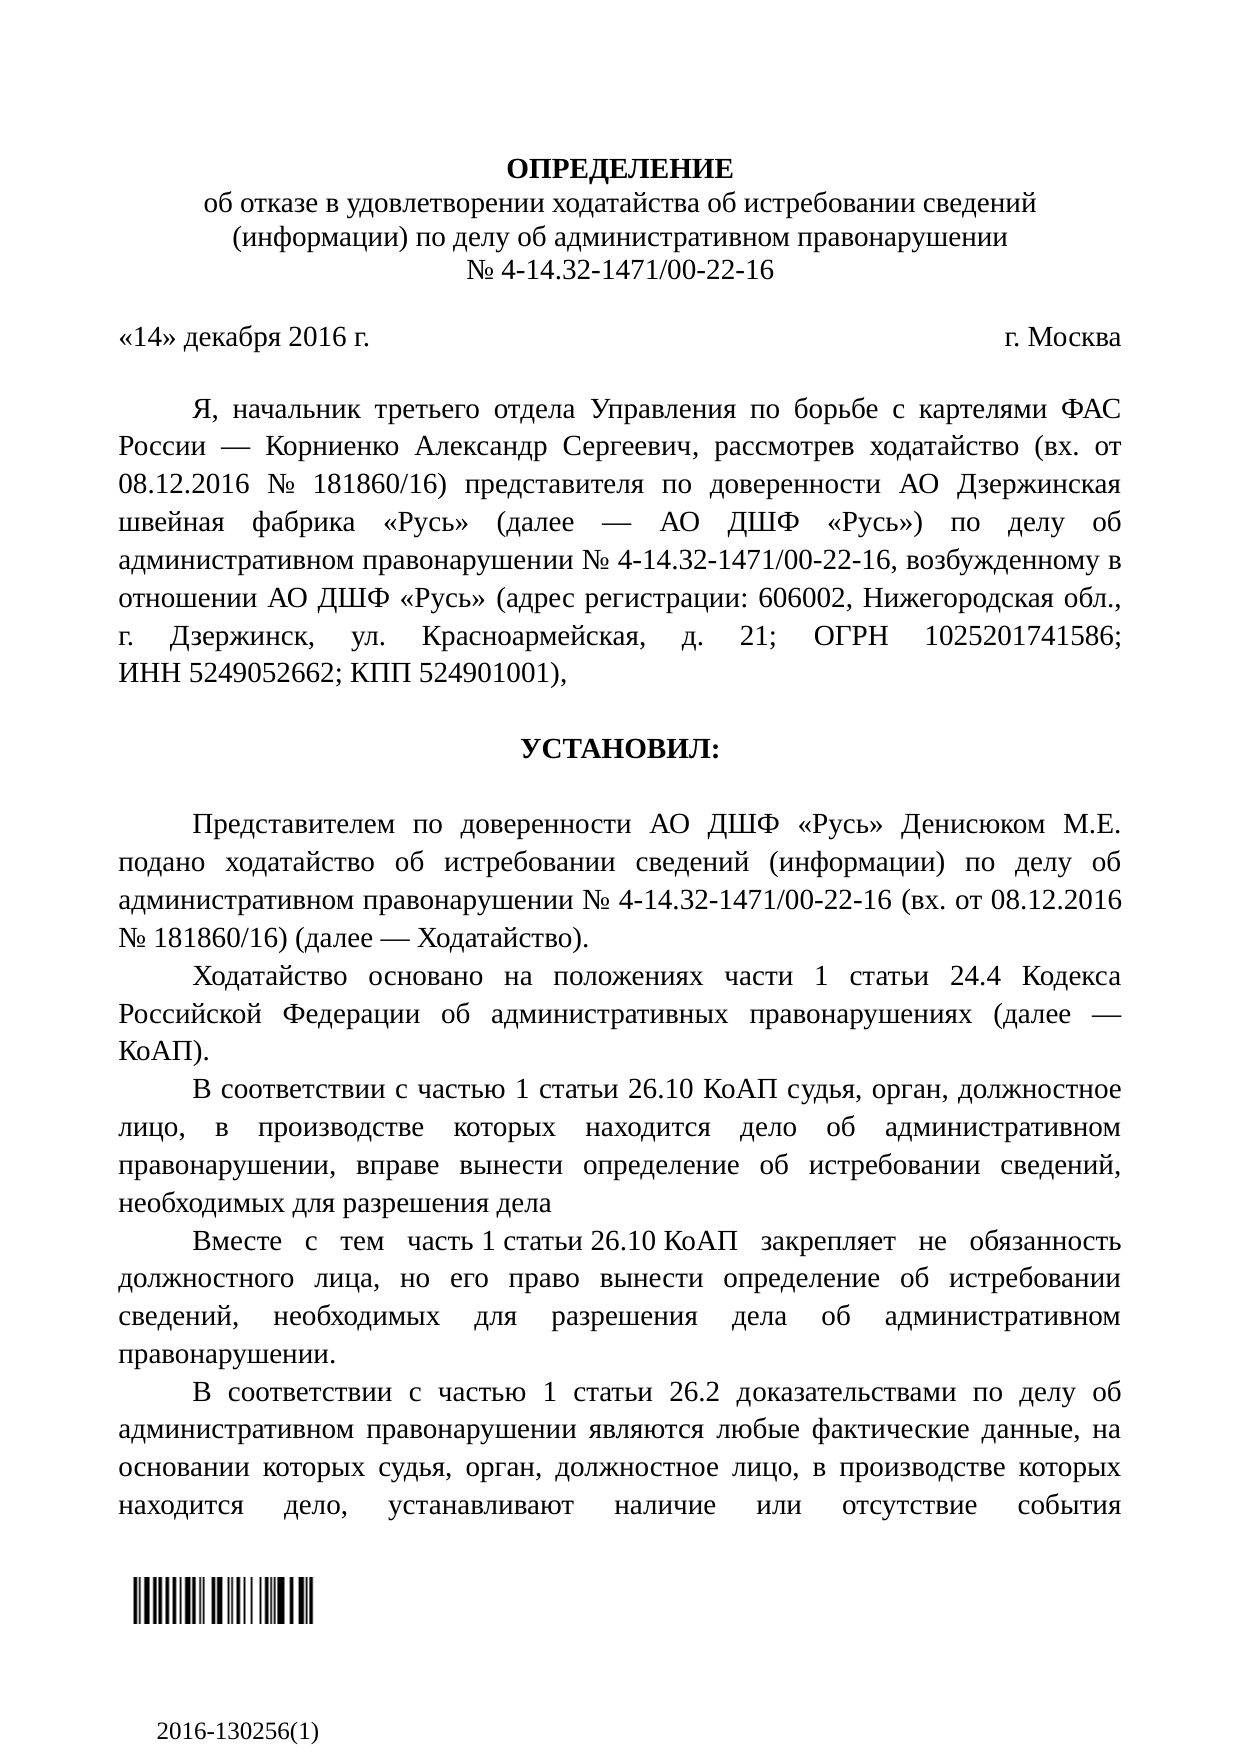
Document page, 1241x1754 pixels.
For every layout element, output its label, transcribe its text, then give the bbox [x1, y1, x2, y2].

text «14» декабря 2016 г. г. Москва [118, 319, 1122, 353]
picture [118, 1577, 331, 1624]
text Ходатайство основано на положениях части 1 статьи 24.4 Кодекса Российской Федерации об административных правонарушениях (далее — КоАП). [118, 954, 1122, 1067]
text Вместе с тем часть 1 статьи 26.10 КоАП закрепляет не обязанность должностного лица, но его право вынести определение об истребовании сведений, необходимых для разрешения дела об административном правонарушении. [118, 1218, 1122, 1369]
text В соответствии с частью 1 статьи 26.10 КоАП судья, орган, должностное лицо, в производстве которых находится дело об административном правонарушении, вправе вынести определение об истребовании сведений, необходимых для разрешения дела [118, 1067, 1122, 1218]
text об отказе в удовлетворении ходатайства об истребовании сведений (информации) по делу об административном правонарушении [118, 185, 1122, 252]
text УСТАНОВИЛ: [118, 727, 1122, 764]
text В соответствии с частью 1 статьи 26.2 доказательствами по делу об административном правонарушении являются любые фактические данные, на основании которых судья, орган, должностное лицо, в производстве которых находится дело, устанавливают наличие или отсутствие события [118, 1369, 1122, 1521]
text Представителем по доверенности АО ДШФ «Русь» Денисюком М.Е. подано ходатайство об истребовании сведений (информации) по делу об административном правонарушении № 4-14.32-1471/00-22-16 (вх. от 08.12.2016 № 181860/16) (далее — Ходатайство). [118, 802, 1122, 954]
text № 4-14.32-1471/00-22-16 [118, 252, 1122, 286]
text ОПРЕДЕЛЕНИЕ [118, 152, 1122, 185]
text Я, начальник третьего отдела Управления по борьбе с картелями ФАС России — Корниенко Александр Сергеевич, рассмотрев ходатайство (вх. от 08.12.2016 № 181860/16) представителя по доверенности АО Дзержинская швейная фабрика «Русь» (далее — АО ДШФ «Русь») по делу об административном правонарушении № 4-14.32-1471/00-22-16, возбужденному в отношении АО ДШФ «Русь» (адрес регистрации: 606002, Нижегородская обл., г. Дзержинск, ул. Красноармейская, д. 21; ОГРН 1025201741586; ИНН 5249052662; КПП 524901001), [118, 386, 1122, 689]
